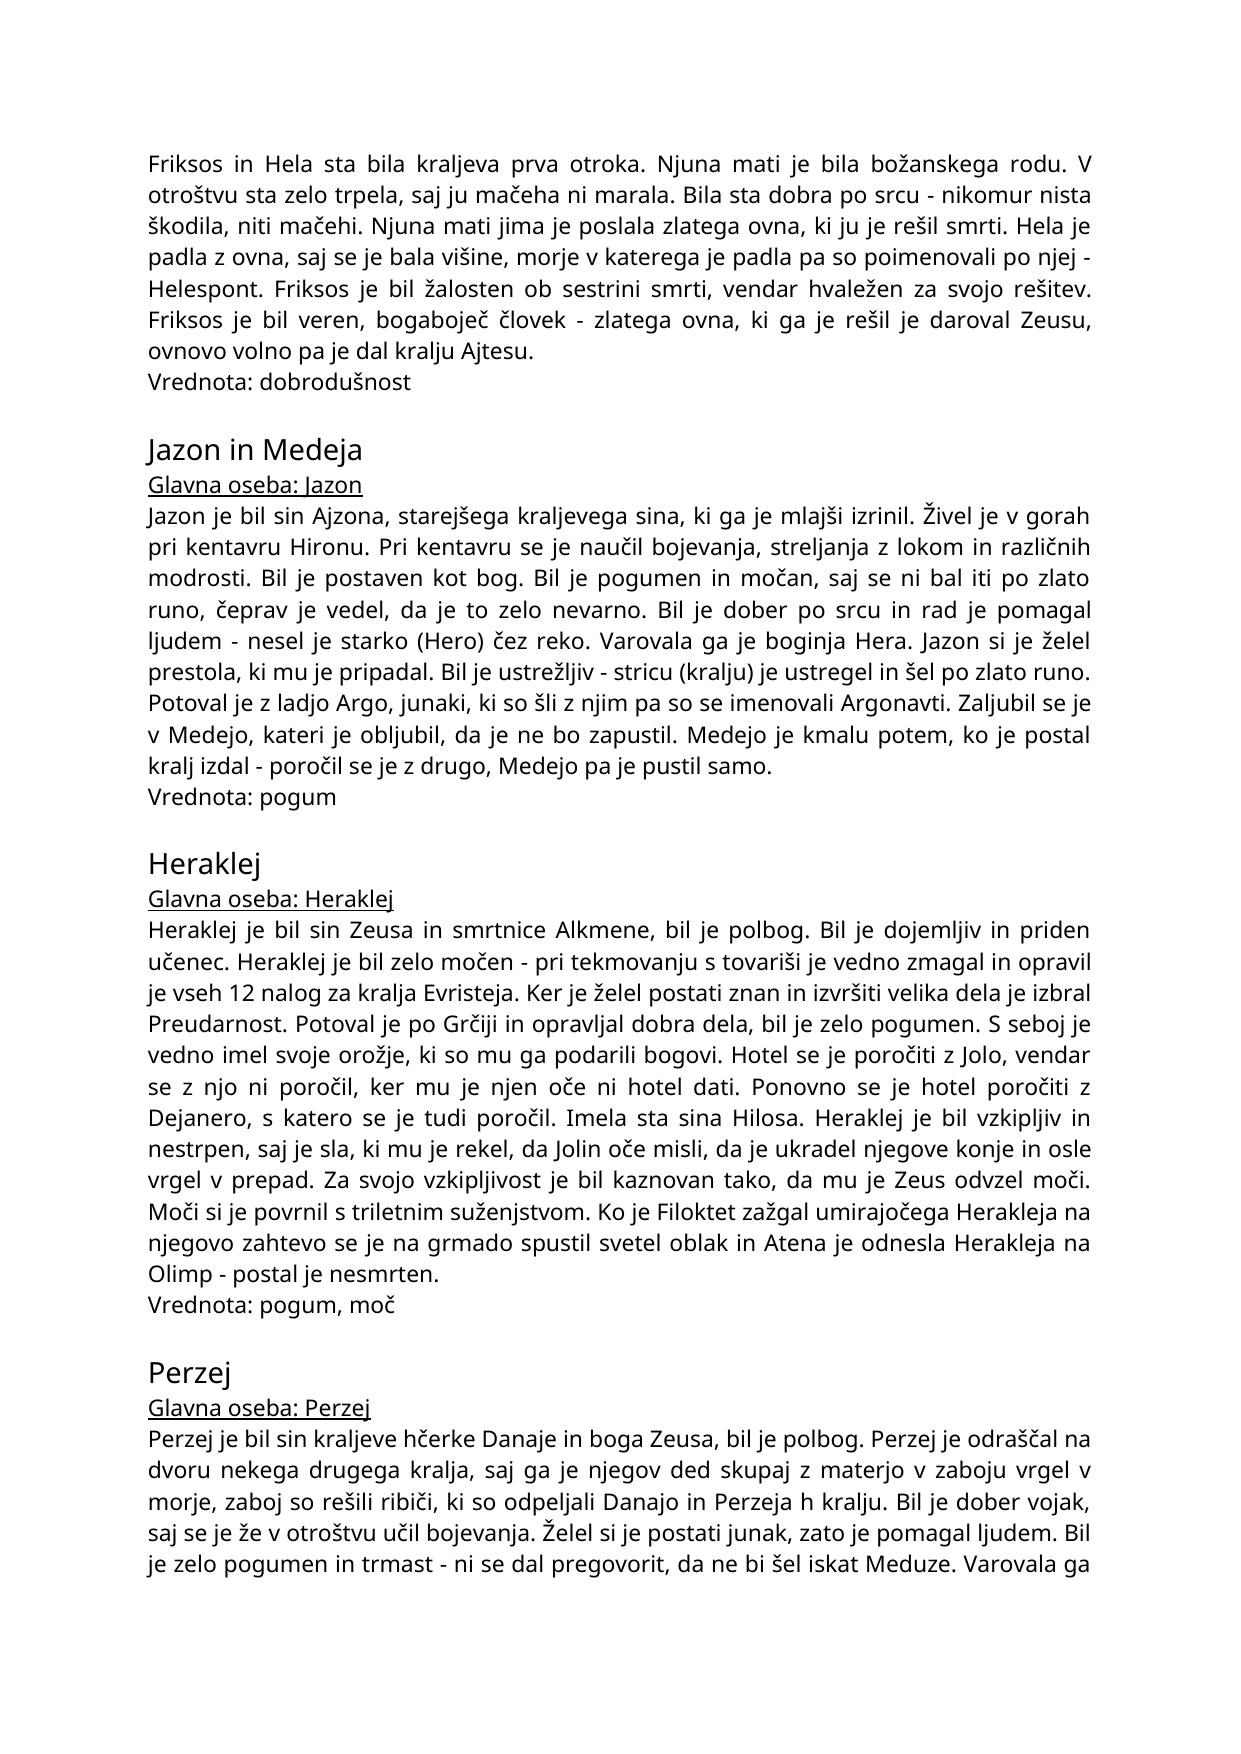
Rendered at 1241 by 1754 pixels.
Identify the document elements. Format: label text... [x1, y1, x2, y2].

text Glavna oseba: Perzej [148, 1392, 1093, 1423]
text Friksos in Hela sta bila kraljeva prva otroka. Njuna mati je bila božanskega rodu. V otroštvu sta zelo trpela, saj ju mačeha ni marala. Bila sta dobra po srcu - nikomur nista škodila, niti mačehi. Njuna mati jima je poslala zlatega ovna, ki ju je rešil smrti. Hela je padla z ovna, saj se je bala višine, morje v katerega je padla pa so poimenovali po njej - Helespont. Friksos je bil žalosten ob sestrini smrti, vendar hvaležen za svojo rešitev. Friksos je bil veren, bogaboječ človek - zlatega ovna, ki ga je rešil je daroval Zeusu, ovnovo volno pa je dal kralju Ajtesu. [148, 148, 1093, 366]
text Perzej je bil sin kraljeve hčerke Danaje in boga Zeusa, bil je polbog. Perzej je odraščal na dvoru nekega drugega kralja, saj ga je njegov ded skupaj z materjo v zaboju vrgel v morje, zaboj so rešili ribiči, ki so odpeljali Danajo in Perzeja h kralju. Bil je dober vojak, saj se je že v otroštvu učil bojevanja. Želel si je postati junak, zato je pomagal ljudem. Bil je zelo pogumen in trmast - ni se dal pregovorit, da ne bi šel iskat Meduze. Varovala ga [148, 1423, 1093, 1579]
text Heraklej je bil sin Zeusa in smrtnice Alkmene, bil je polbog. Bil je dojemljiv in priden učenec. Heraklej je bil zelo močen - pri tekmovanju s tovariši je vedno zmagal in opravil je vseh 12 nalog za kralja Evristeja. Ker je želel postati znan in izvršiti velika dela je izbral Preudarnost. Potoval je po Grčiji in opravljal dobra dela, bil je zelo pogumen. S seboj je vedno imel svoje orožje, ki so mu ga podarili bogovi. Hotel se je poročiti z Jolo, vendar se z njo ni poročil, ker mu je njen oče ni hotel dati. Ponovno se je hotel poročiti z Dejanero, s katero se je tudi poročil. Imela sta sina Hilosa. Heraklej je bil vzkipljiv in nestrpen, saj je sla, ki mu je rekel, da Jolin oče misli, da je ukradel njegove konje in osle vrgel v prepad. Za svojo vzkipljivost je bil kaznovan tako, da mu je Zeus odvzel moči. Moči si je povrnil s triletnim suženjstvom. Ko je Filoktet zažgal umirajočega Herakleja na njegovo zahtevo se je na grmado spustil svetel oblak in Atena je odnesla Herakleja na Olimp - postal je nesmrten. [148, 914, 1093, 1289]
text Jazon je bil sin Ajzona, starejšega kraljevega sina, ki ga je mlajši izrinil. Živel je v gorah pri kentavru Hironu. Pri kentavru se je naučil bojevanja, streljanja z lokom in različnih modrosti. Bil je postaven kot bog. Bil je pogumen in močan, saj se ni bal iti po zlato runo, čeprav je vedel, da je to zelo nevarno. Bil je dober po srcu in rad je pomagal ljudem - nesel je starko (Hero) čez reko. Varovala ga je boginja Hera. Jazon si je želel prestola, ki mu je pripadal. Bil je ustrežljiv - stricu (kralju) je ustregel in šel po zlato runo. Potoval je z ladjo Argo, junaki, ki so šli z njim pa so se imenovali Argonavti. Zaljubil se je v Medejo, kateri je obljubil, da je ne bo zapustil. Medejo je kmalu potem, ko je postal kralj izdal - poročil se je z drugo, Medejo pa je pustil samo. [148, 500, 1093, 781]
text Vrednota: pogum [148, 781, 1093, 812]
text Glavna oseba: Jazon [148, 468, 1093, 500]
text Perzej [148, 1352, 1093, 1392]
text Glavna oseba: Heraklej [148, 883, 1093, 914]
text Heraklej [148, 843, 1093, 883]
text Vrednota: dobrodušnost [148, 366, 1093, 398]
text Jazon in Medeja [148, 429, 1093, 468]
text Vrednota: pogum, moč [148, 1289, 1093, 1321]
